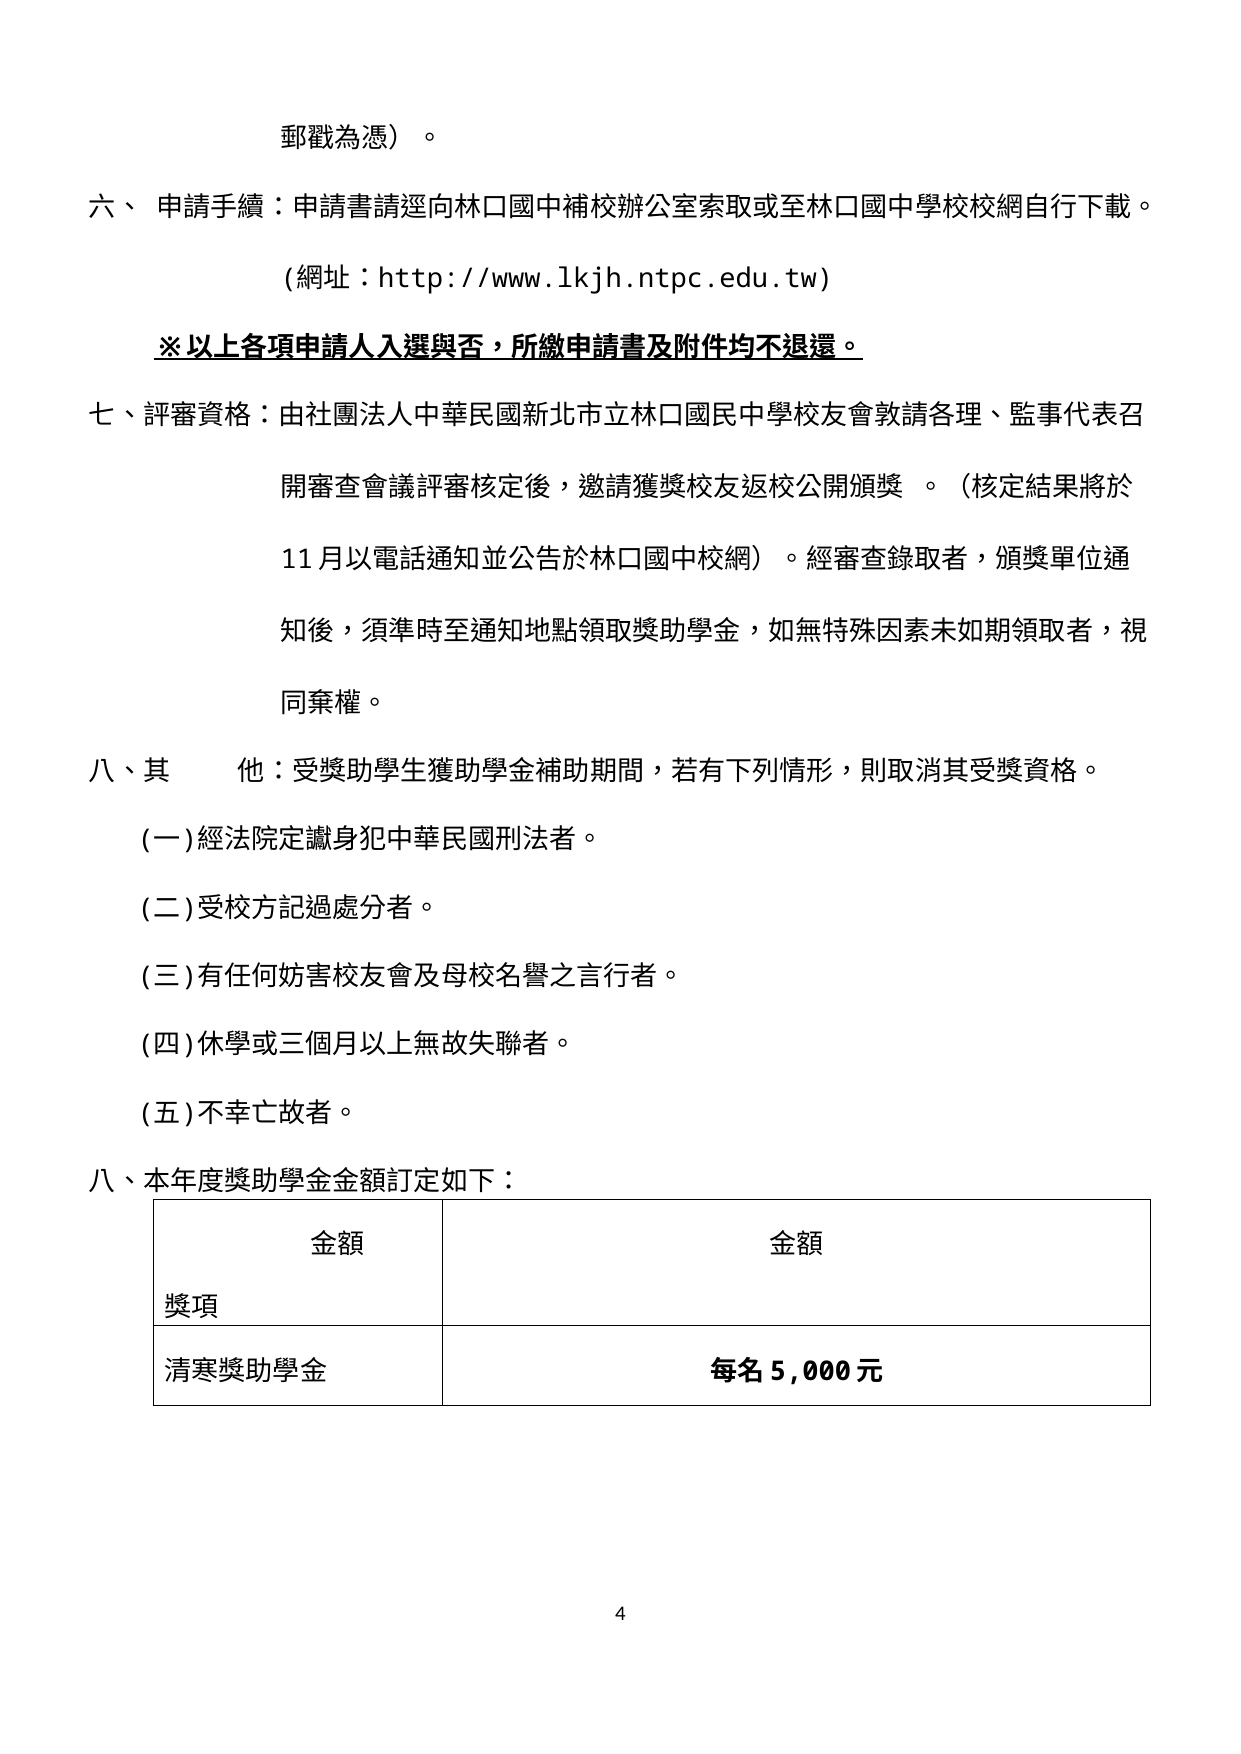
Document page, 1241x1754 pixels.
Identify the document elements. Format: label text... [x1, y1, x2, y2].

table_header 金額 獎項 [154, 1200, 442, 1325]
text (五)不幸亡故者。 [89, 1068, 1152, 1131]
text (一)經法院定讞身犯中華民國刑法者。 [89, 795, 1152, 858]
table_header 金額 [443, 1200, 1150, 1325]
text 郵戳為憑）。 [89, 94, 1152, 157]
table_cell 每名5,000元 [443, 1326, 1150, 1404]
text 八、其 他：受獎助學生獲助學金補助期間，若有下列情形，則取消其受獎資格。 [89, 727, 1152, 789]
text (二)受校方記過處分者。 [89, 863, 1152, 926]
text (四)休學或三個月以上無故失聯者。 [89, 1000, 1152, 1063]
table_cell 清寒獎助學金 [154, 1326, 442, 1404]
text 七、評審資格：由社團法人中華民國新北市立林口國民中學校友會敦請各理、監事代表召開審查會議評審核定後，邀請獲獎校友返校公開頒獎 。（核定結果將於11月以電話通知並公告於林口國中校網）。經審查錄取者，頒獎單位通知後，須準時至通知地點領取獎助學金，如無特殊因素未如期領取者，視同棄權。 [89, 371, 1152, 721]
text (三)有任何妨害校友會及母校名譽之言行者。 [89, 932, 1152, 994]
text 八、本年度獎助學金金額訂定如下： [89, 1137, 1152, 1199]
text ※以上各項申請人入選與否，所繳申請書及附件均不退還。 [89, 303, 1152, 365]
text 六、 申請手續：申請書請逕向林口國中補校辦公室索取或至林口國中學校校網自行下載。(網址：http://www.lkjh.ntpc.edu.tw) [89, 162, 1152, 297]
